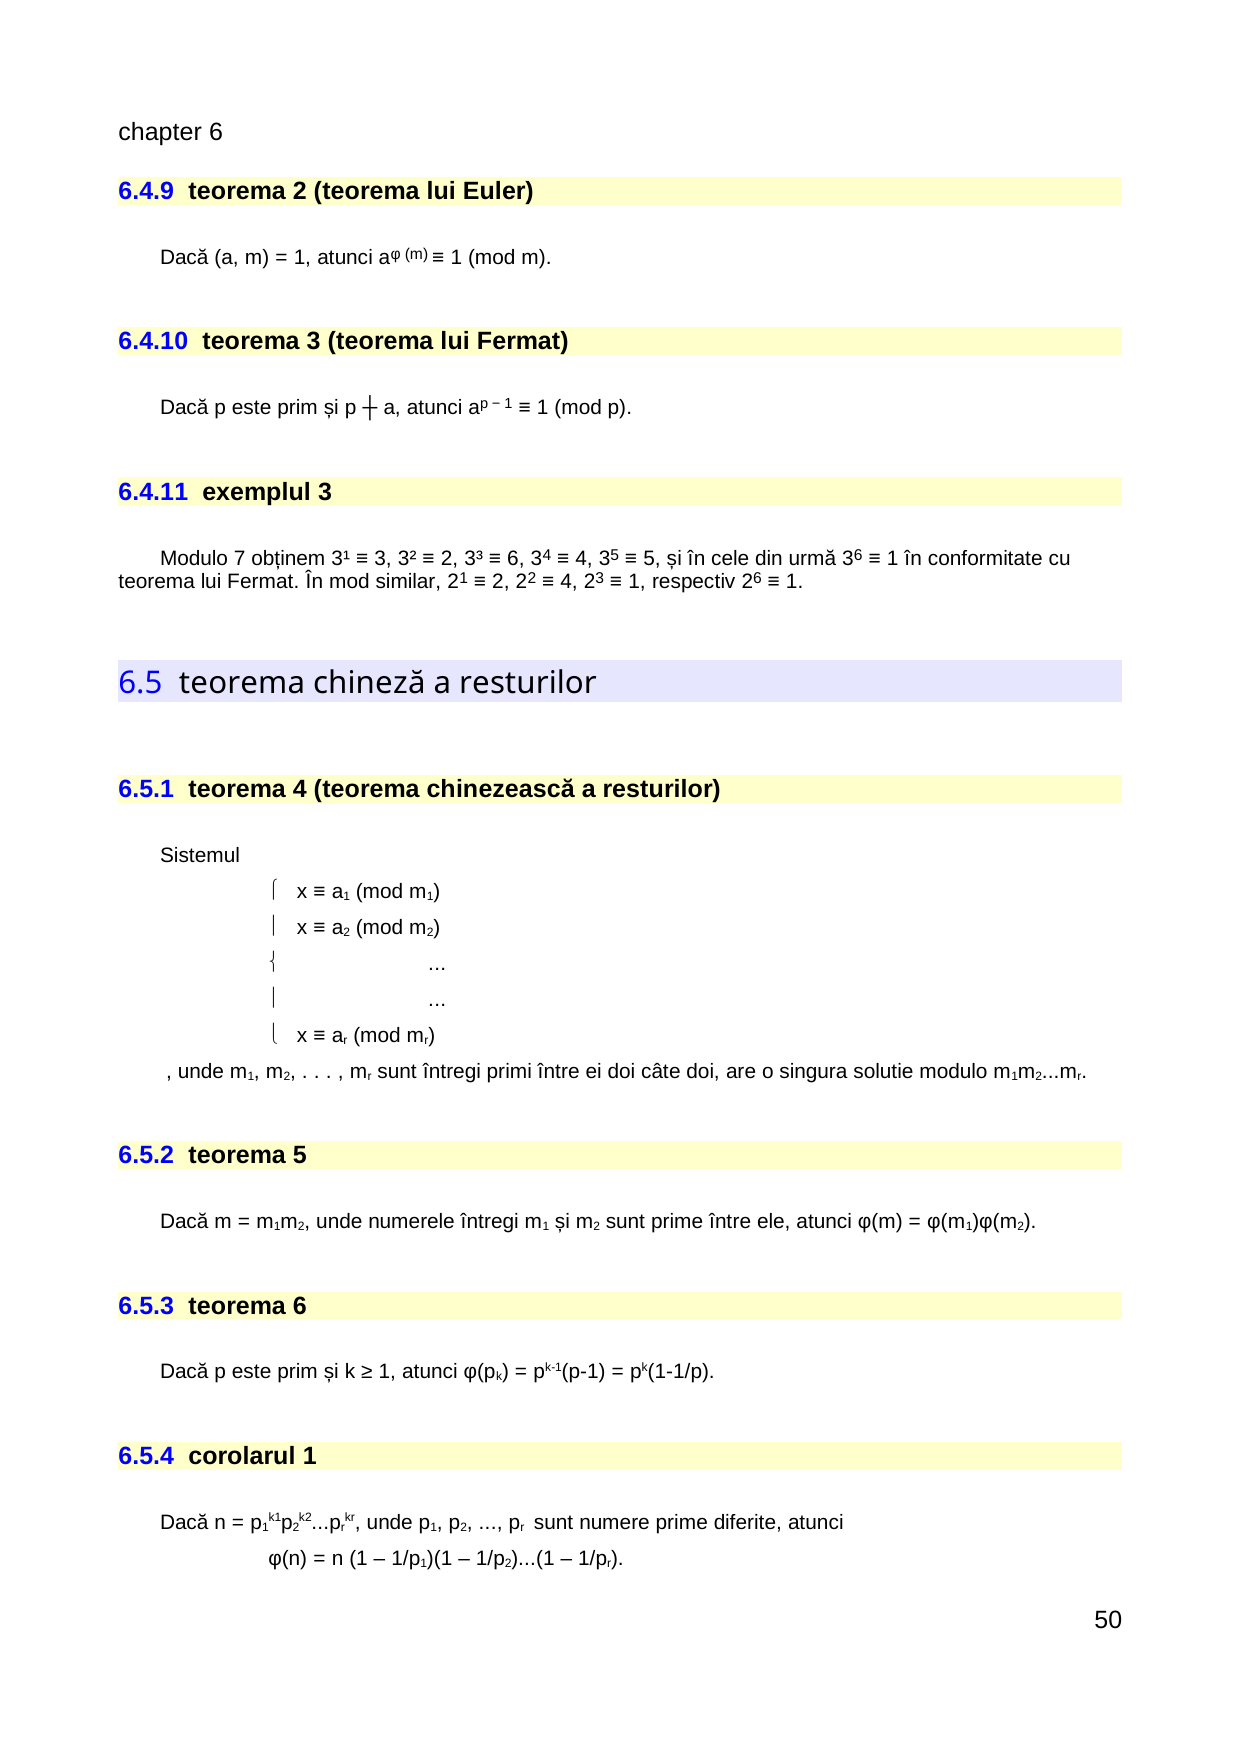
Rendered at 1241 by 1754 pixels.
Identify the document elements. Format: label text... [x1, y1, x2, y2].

subtitle exemplul 3 [118, 477, 1122, 506]
text φ(n) = n (1 – 1/p1)(1 – 1/p2)...(1 – 1/pr). [118, 1546, 1122, 1570]
text , unde m1, m2, . . . , mr sunt întregi primi între ei doi câte doi, are o singura solutie modulo m1m2...mr. [118, 1059, 1122, 1083]
subtitle corolarul 1 [118, 1442, 1122, 1470]
subtitle teorema 2 (teorema lui Euler) [118, 177, 1122, 205]
subtitle teorema 4 (teorema chinezească a resturilor) [118, 775, 1122, 803]
text Dacă p este prim și p ┼ a, atunci ap − 1 ≡ 1 (mod p). [370, 396, 1122, 419]
text Dacă p este prim și k ≥ 1, atunci φ(pk) = pk-1(p-1) = pk(1-1/p). [118, 1360, 1122, 1383]
text Dacă (a, m) = 1, atunci aφ (m) ≡ 1 (mod m). [118, 246, 1122, 269]
subtitle teorema 6 [118, 1292, 1122, 1319]
text Sistemul [118, 843, 1122, 867]
text  x ≡ ar (mod mr) [118, 1023, 1122, 1047]
text Dacă n = p1k1p2k2...prkr, unde p1, p2, ..., pr sunt numere prime diferite, atunci [118, 1510, 1122, 1534]
subtitle teorema 5 [118, 1141, 1122, 1169]
text Dacă p este prim și p ┼ a, atunci ap − 1 ≡ 1 (mod p). [118, 396, 369, 419]
text  ... [118, 987, 1122, 1011]
text  x ≡ a2 (mod m2) [118, 915, 1122, 939]
text  ... [118, 951, 1122, 975]
subtitle teorema chineză a resturilor [118, 660, 1122, 702]
subtitle teorema 3 (teorema lui Fermat) [118, 327, 1122, 355]
text Dacă m = m1m2, unde numerele întregi m1 și m2 sunt prime între ele, atunci φ(m) = φ(m1)φ(m2). [118, 1210, 1122, 1233]
text Modulo 7 obținem 3¹ ≡ 3, 3² ≡ 2, 3³ ≡ 6, 34 ≡ 4, 35 ≡ 5, și în cele din urmă 36 ≡ 1 în conformitate cu teorema lui Fermat. În mod similar, 21 ≡ 2, 22 ≡ 4, 23 ≡ 1, respectiv 26 ≡ 1. [118, 546, 1122, 593]
text  x ≡ a1 (mod m1) [118, 879, 1122, 903]
